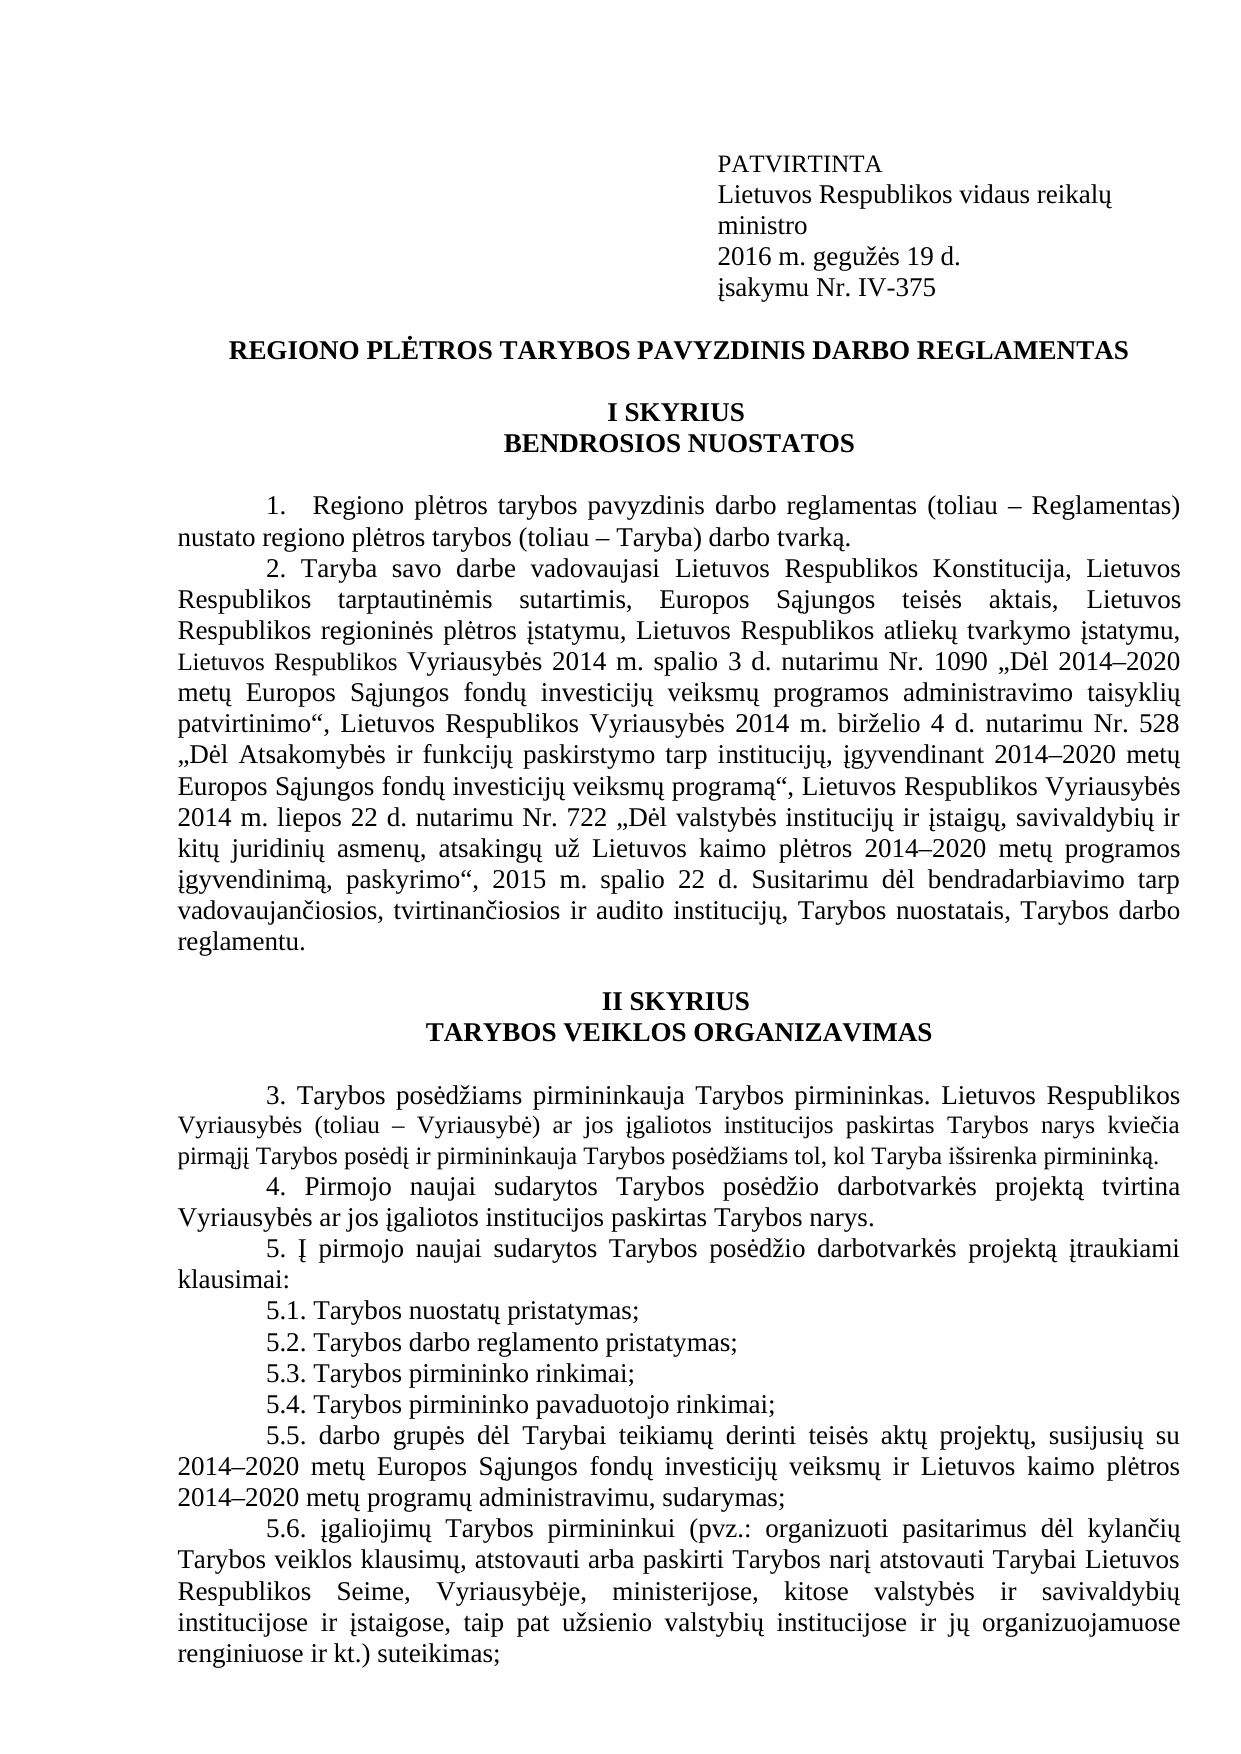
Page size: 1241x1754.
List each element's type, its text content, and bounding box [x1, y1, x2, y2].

text II SKYRIUS [177, 985, 1181, 1017]
text 5.4. Tarybos pirmininko pavaduotojo rinkimai; [177, 1388, 1181, 1419]
text 5.1. Tarybos nuostatų pristatymas; [177, 1294, 1181, 1326]
text 2016 m. gegužės 19 d. [582, 240, 1181, 271]
text 5.3. Tarybos pirmininko rinkimai; [177, 1357, 1181, 1388]
text 4. Pirmojo naujai sudarytos Tarybos posėdžio darbotvarkės projektą tvirtina Vyriausybės ar jos įgaliotos institucijos paskirtas Tarybos narys. [177, 1170, 1181, 1232]
text BENDROSIOS NUOSTATOS [177, 427, 1181, 458]
text 5.6. įgaliojimų Tarybos pirmininkui (pvz.: organizuoti pasitarimus dėl kylančių Tarybos veiklos klausimų, atstovauti arba paskirti Tarybos narį atstovauti Tarybai Lietuvos Respublikos Seime, Vyriausybėje, ministerijose, kitose valstybės ir savivaldybių institucijose ir įstaigose, taip pat užsienio valstybių institucijose ir jų organizuojamuose renginiuose ir kt.) suteikimas; [177, 1512, 1181, 1668]
text 5. Į pirmojo naujai sudarytos Tarybos posėdžio darbotvarkės projektą įtraukiami klausimai: [177, 1232, 1181, 1294]
text 1. Regiono plėtros tarybos pavyzdinis darbo reglamentas (toliau – Reglamentas) nustato regiono plėtros tarybos (toliau – Taryba) darbo tvarką. [177, 489, 1181, 552]
text 5.2. Tarybos darbo reglamento pristatymas; [177, 1326, 1181, 1357]
text 2. Taryba savo darbe vadovaujasi Lietuvos Respublikos Konstitucija, Lietuvos Respublikos tarptautinėmis sutartimis, Europos Sąjungos teisės aktais, Lietuvos Respublikos regioninės plėtros įstatymu, Lietuvos Respublikos atliekų tvarkymo įstatymu, Lietuvos Respublikos Vyriausybės 2014 m. spalio 3 d. nutarimu Nr. 1090 „Dėl 2014–2020 metų Europos Sąjungos fondų investicijų veiksmų programos administravimo taisyklių patvirtinimo“, Lietuvos Respublikos Vyriausybės 2014 m. birželio 4 d. nutarimu Nr. 528 „Dėl Atsakomybės ir funkcijų paskirstymo tarp institucijų, įgyvendinant 2014–2020 metų Europos Sąjungos fondų investicijų veiksmų programą“, Lietuvos Respublikos Vyriausybės 2014 m. liepos 22 d. nutarimu Nr. 722 „Dėl valstybės institucijų ir įstaigų, savivaldybių ir kitų juridinių asmenų, atsakingų už Lietuvos kaimo plėtros 2014–2020 metų programos įgyvendinimą, paskyrimo“, 2015 m. spalio 22 d. Susitarimu dėl bendradarbiavimo tarp vadovaujančiosios, tvirtinančiosios ir audito institucijų, Tarybos nuostatais, Tarybos darbo reglamentu. [177, 552, 1181, 957]
text REGIONO PLĖTROS TARYBOS PAVYZDINIS DARBO REGLAMENTAS [177, 334, 1181, 365]
text Lietuvos Respublikos vidaus reikalų ministro [717, 178, 1181, 240]
text įsakymu Nr. IV-375 [582, 271, 1181, 303]
text TARYBOS VEIKLOS ORGANIZAVIMAS [177, 1017, 1181, 1048]
text 5.5. darbo grupės dėl Tarybai teikiamų derinti teisės aktų projektų, susijusių su 2014–2020 metų Europos Sąjungos fondų investicijų veiksmų ir Lietuvos kaimo plėtros 2014–2020 metų programų administravimu, sudarymas; [177, 1419, 1181, 1512]
text 3. Tarybos posėdžiams pirmininkauja Tarybos pirmininkas. Lietuvos Respublikos Vyriausybės (toliau – Vyriausybė) ar jos įgaliotos institucijos paskirtas Tarybos narys kviečia pirmąjį Tarybos posėdį ir pirmininkauja Tarybos posėdžiams tol, kol Taryba išsirenka pirmininką. [177, 1079, 1181, 1170]
text PATVIRTINTA [717, 147, 1181, 178]
text I SKYRIUS [177, 396, 1181, 427]
